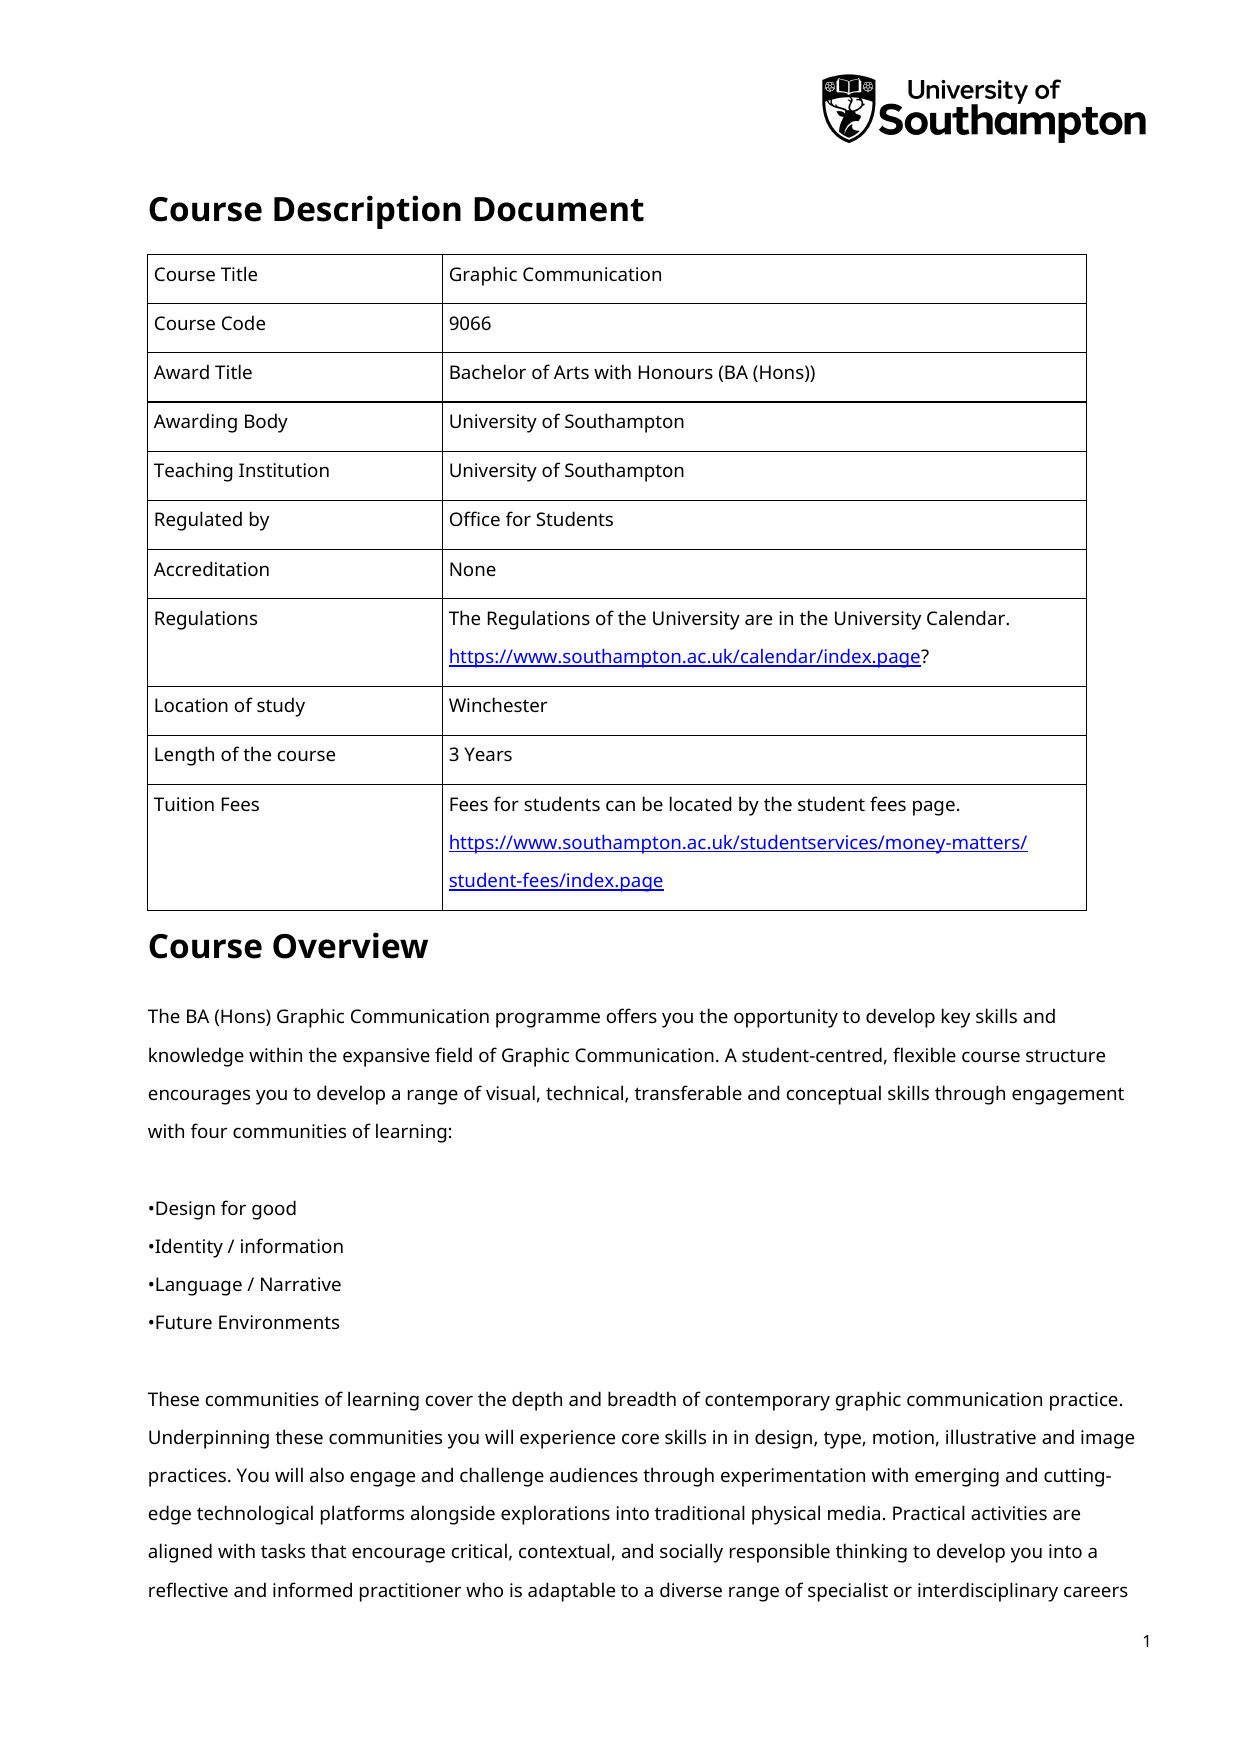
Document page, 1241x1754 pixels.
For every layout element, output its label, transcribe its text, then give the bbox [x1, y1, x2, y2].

table_header Graphic Communication [443, 255, 1086, 303]
subtitle Course Description Document [148, 186, 1152, 231]
table_cell 9066 [443, 304, 1086, 352]
text The BA (Hons) Graphic Communication programme offers you the opportunity to develop key skills and knowledge within the expansive field of Graphic Communication. A student-centred, flexible course structure encourages you to develop a range of visual, technical, transferable and conceptual skills through engagement with four communities of learning: •Design for good •Identity / information •Language / Narrative •Future Environments These communities of learning cover the depth and breadth of contemporary graphic communication practice. Underpinning these communities you will experience core skills in in design, type, motion, illustrative and image practices. You will also engage and challenge audiences through experimentation with emerging and cutting-edge technological platforms alongside explorations into traditional physical media. Practical activities are aligned with tasks that encourage critical, contextual, and socially responsible thinking to develop you into a reflective and informed practitioner who is adaptable to a diverse range of specialist or interdisciplinary careers [148, 1004, 1145, 1603]
table_cell Accreditation [148, 550, 442, 598]
table_cell University of Southampton [443, 403, 1086, 451]
table_cell University of Southampton [443, 452, 1086, 500]
table_cell None [443, 550, 1086, 598]
table_cell Length of the course [148, 736, 442, 784]
table_cell Awarding Body [148, 403, 442, 451]
table_header Course Title [148, 255, 442, 303]
table_cell Award Title [148, 353, 442, 401]
table_cell Fees for students can be located by the student fees page. https://www.southampton.ac.uk/studentservices/money-matters/student-fees/index.page [443, 785, 1086, 909]
table_cell Winchester [443, 687, 1086, 735]
table_cell Teaching Institution [148, 452, 442, 500]
table_cell Regulations [148, 599, 442, 686]
table_cell Regulated by [148, 501, 442, 549]
table_cell Course Code [148, 304, 442, 352]
table_cell Bachelor of Arts with Honours (BA (Hons)) [443, 353, 1086, 401]
table_cell 3 Years [443, 736, 1086, 784]
table_cell The Regulations of the University are in the University Calendar. https://www.southampton.ac.uk/calendar/index.page? [443, 599, 1086, 686]
table_cell Location of study [148, 687, 442, 735]
table_cell Tuition Fees [148, 785, 442, 909]
subtitle Course Overview [148, 923, 1152, 968]
table_cell Office for Students [443, 501, 1086, 549]
